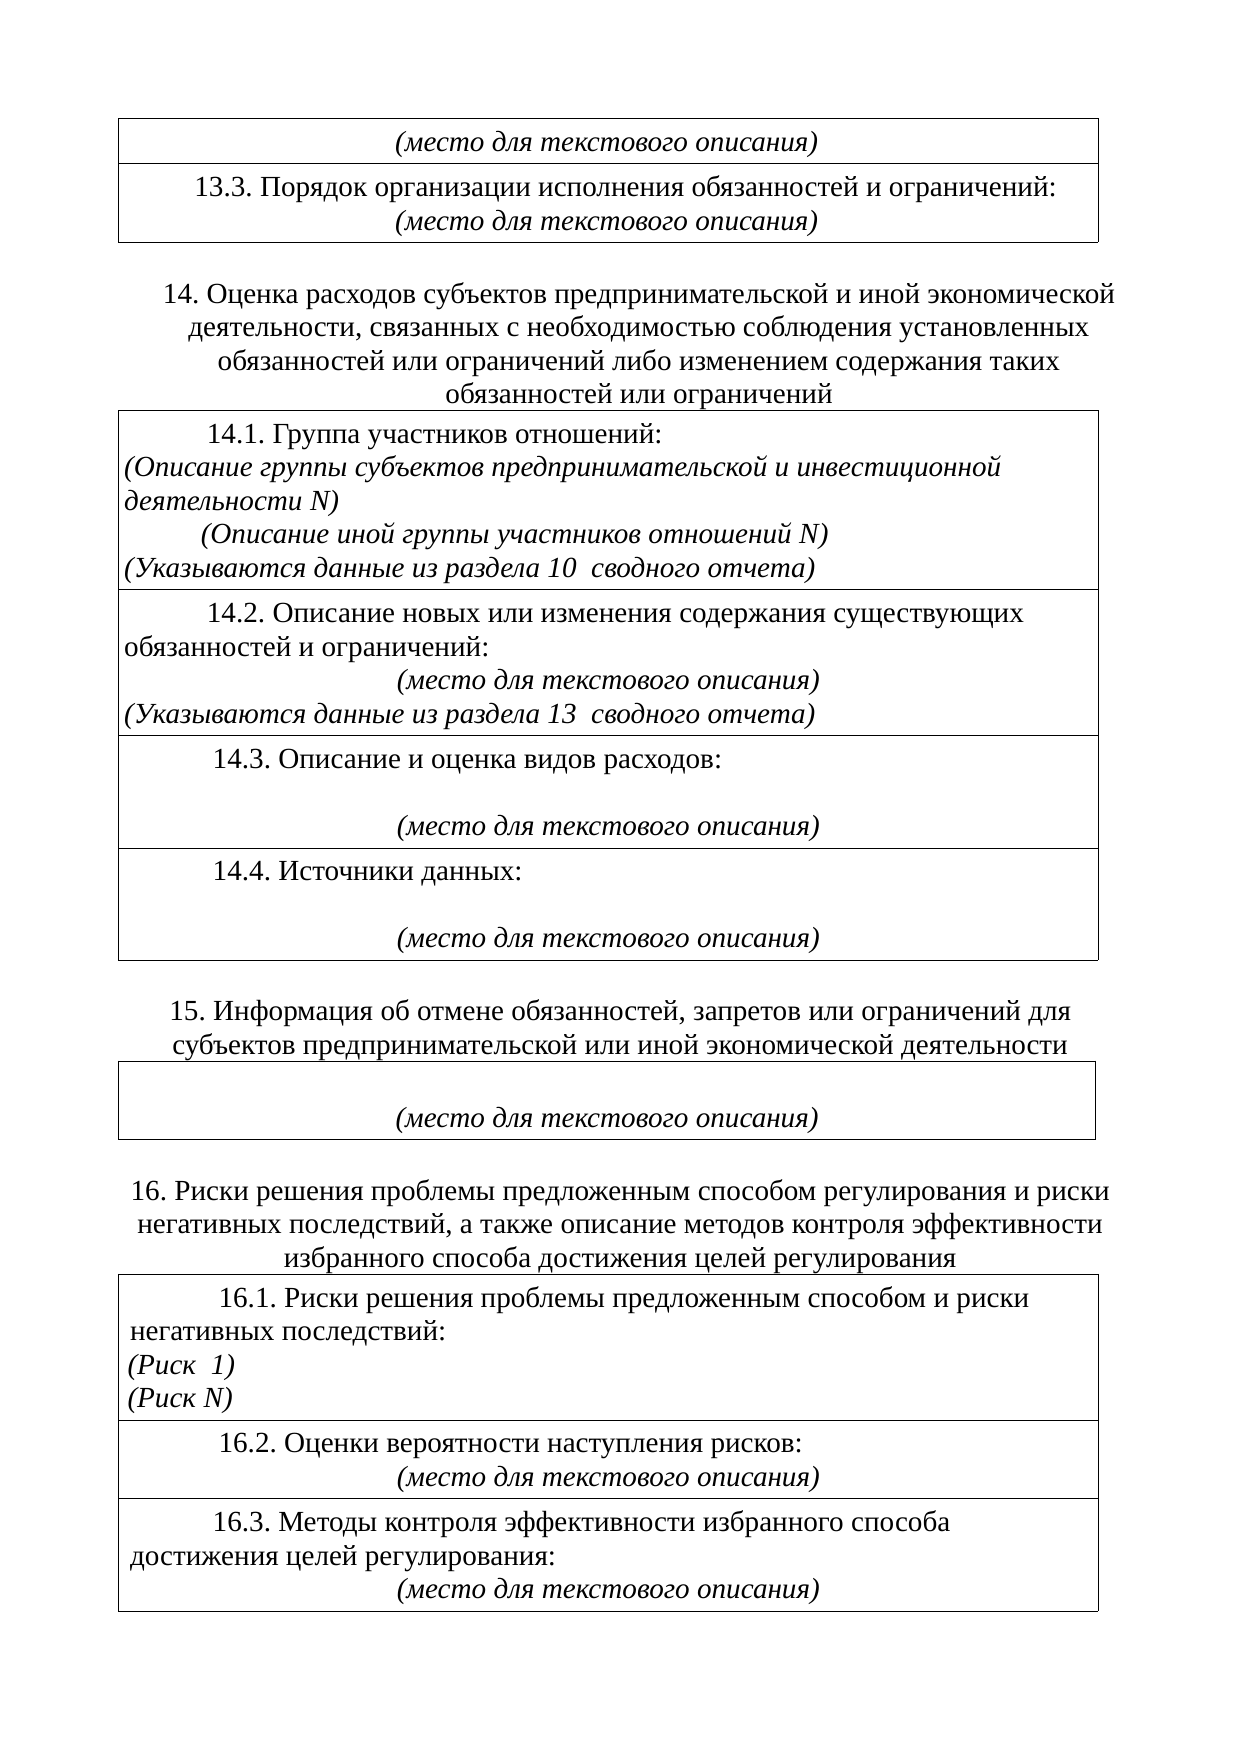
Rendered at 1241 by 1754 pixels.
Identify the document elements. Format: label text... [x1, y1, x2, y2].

table_cell 14.3. Описание и оценка видов расходов: (место для текстового описания) [119, 736, 1098, 847]
table_cell 16.3. Методы контроля эффективности избранного способа достижения целей регулирования: (место для текстового описания) [119, 1499, 1098, 1611]
table_cell (место для текстового описания) [119, 119, 1098, 163]
table_cell 16.2. Оценки вероятности наступления рисков: (место для текстового описания) [119, 1421, 1098, 1498]
table_header (место для текстового описания) [119, 1062, 1095, 1139]
table_cell 14.2. Описание новых или изменения содержания существующих обязанностей и ограничений: (место для текстового описания) (Указываются данные из раздела 13 сводного отчета) [119, 590, 1098, 735]
table_cell 14.4. Источники данных: (место для текстового описания) [119, 849, 1098, 960]
table_header 14.1. Группа участников отношений: (Описание группы субъектов предпринимательской и инвестиционной деятельности N) (Описание иной группы участников отношений N) (Указываются данные из раздела 10 сводного отчета) [119, 411, 1098, 589]
text 16. Риски решения проблемы предложенным способом регулирования и риски негативных последствий, а также описание методов контроля эффективности избранного способа достижения целей регулирования [118, 1173, 1122, 1274]
table_cell 13.3. Порядок организации исполнения обязанностей и ограничений: (место для текстового описания) [119, 164, 1098, 242]
table_header 16.1. Риски решения проблемы предложенным способом и риски негативных последствий: (Риск 1) (Риск N) [119, 1275, 1098, 1419]
text 14. Оценка расходов субъектов предпринимательской и иной экономической деятельности, связанных с необходимостью соблюдения установленных обязанностей или ограничений либо изменением содержания таких обязанностей или ограничений [156, 276, 1122, 410]
text 15. Информация об отмене обязанностей, запретов или ограничений для субъектов предпринимательской или иной экономической деятельности [118, 993, 1122, 1061]
